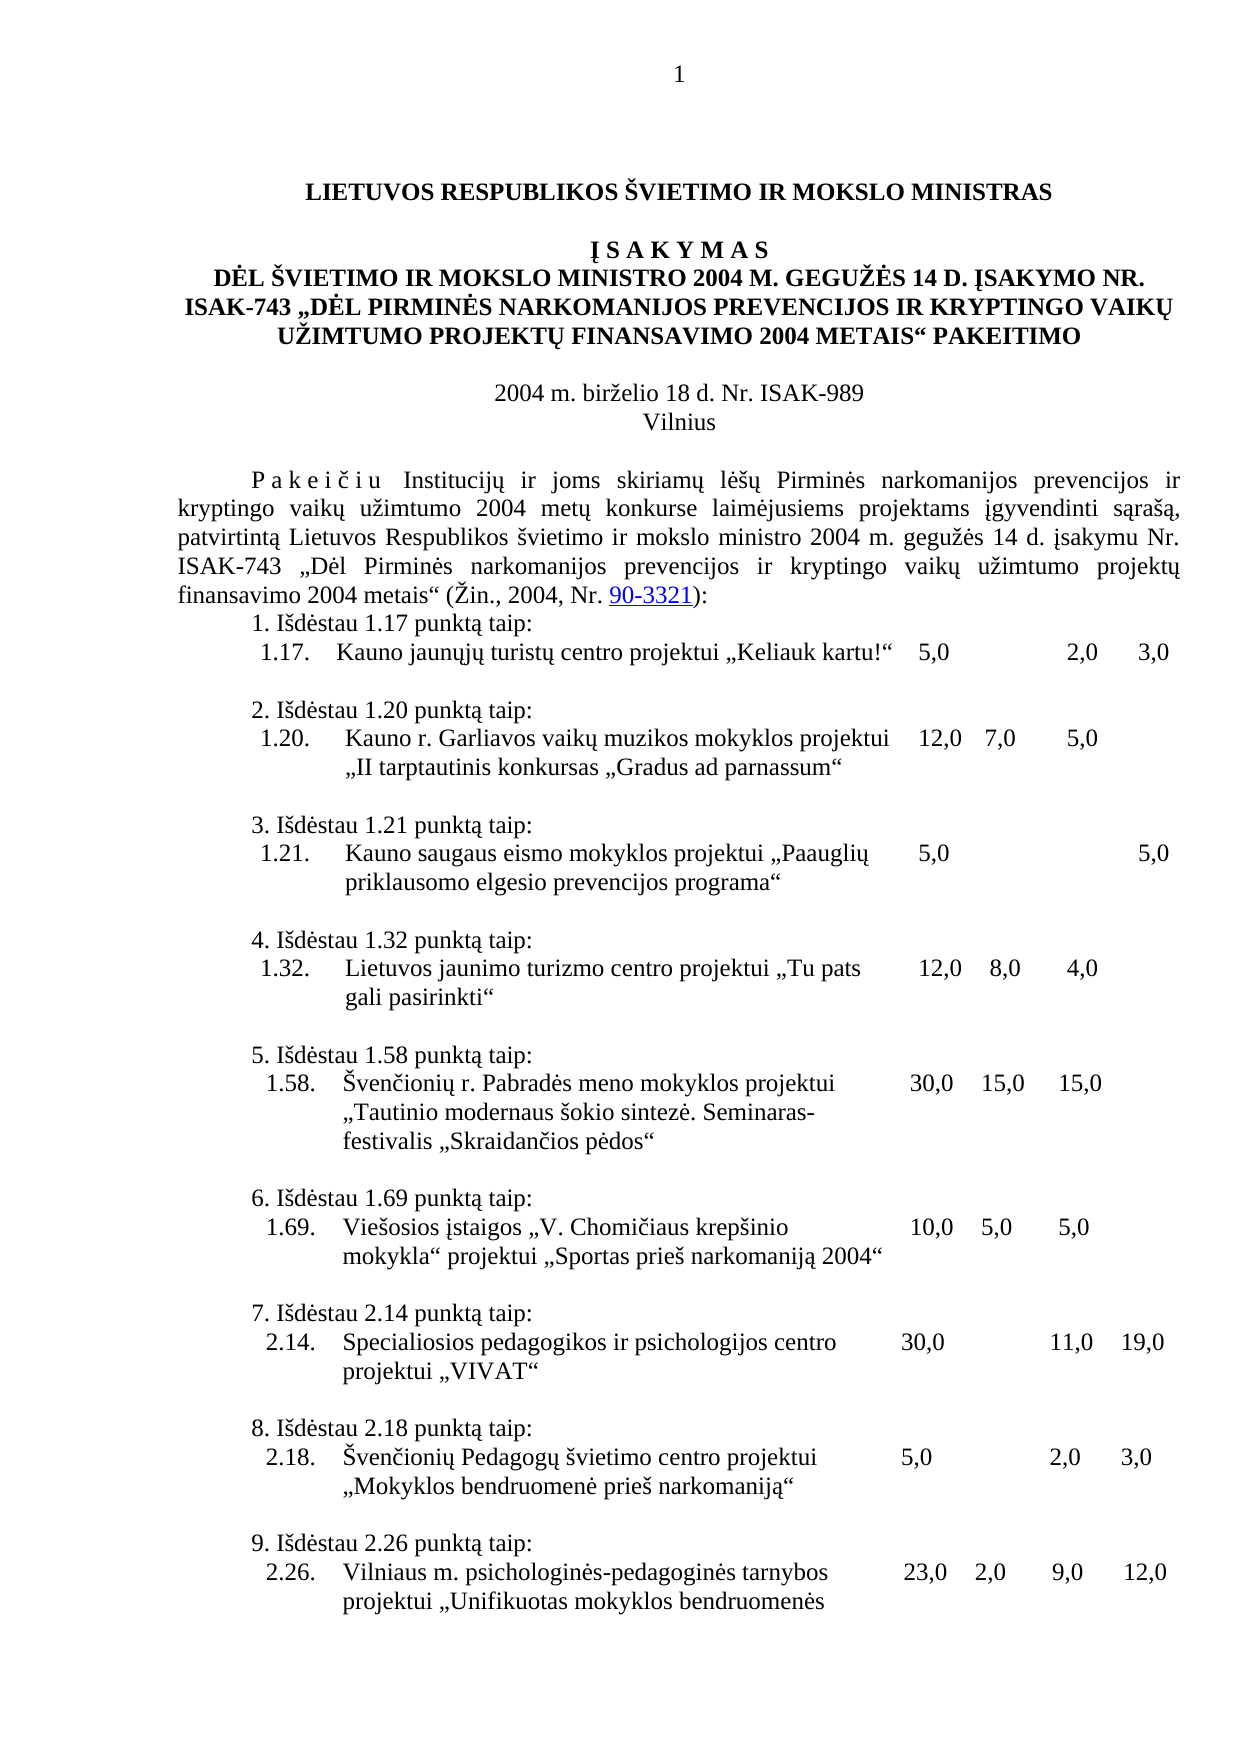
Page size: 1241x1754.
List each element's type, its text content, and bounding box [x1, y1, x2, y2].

text Vilnius [177, 407, 1181, 436]
table_header 3,0 [1109, 1442, 1181, 1500]
text 9. Išdėstau 2.26 punktą taip: [177, 1528, 1181, 1557]
table_header 12,0 [1112, 1557, 1183, 1615]
table_header 1.58. [177, 1069, 331, 1155]
text LIETUVOS RESPUBLIKOS ŠVIETIMO IR MOKSLO MINISTRAS [177, 177, 1181, 206]
table_header [1113, 1069, 1189, 1155]
table_header Lietuvos jaunimo turizmo centro projektui „Tu pats gali pasirinkti“ [334, 954, 907, 1011]
table_header 2.26. [177, 1557, 331, 1615]
table_header [1127, 954, 1198, 1011]
table_header 10,0 [898, 1212, 969, 1270]
table_header Viešosios įstaigos „V. Chomičiaus krepšinio mokykla“ projektui „Sportas prieš narkomaniją 2004“ [331, 1212, 898, 1270]
table_header 3,0 [1127, 637, 1198, 666]
text 7. Išdėstau 2.14 punktą taip: [177, 1298, 1181, 1327]
table_header [1118, 1212, 1189, 1270]
table_header 12,0 [907, 954, 978, 1011]
table_header 5,0 [1047, 1212, 1118, 1270]
table_header 5,0 [1127, 839, 1198, 896]
text 2. Išdėstau 1.20 punktą taip: [177, 695, 1181, 723]
table_header 4,0 [1055, 954, 1127, 1011]
table_header 1.21. [177, 839, 333, 896]
table_header [961, 1442, 1038, 1500]
text 6. Išdėstau 1.69 punktą taip: [177, 1183, 1181, 1212]
table_header 2,0 [1038, 1442, 1109, 1500]
table_header Kauno jaunųjų turistų centro projektui „Keliauk kartu!“ [325, 637, 907, 666]
text DĖL ŠVIETIMO IR MOKSLO MINISTRO 2004 M. GEGUŽĖS 14 D. ĮSAKYMO NR. ISAK-743 „DĖL PIRMINĖS NARKOMANIJOS PREVENCIJOS IR KRYPTINGO VAIKŲ UŽIMTUMO PROJEKTŲ FINANSAVIMO 2004 METAIS“ PAKEITIMO [177, 263, 1181, 350]
table_header 5,0 [890, 1442, 961, 1500]
table_header [961, 1327, 1038, 1385]
text 2004 m. birželio 18 d. Nr. ISAK-989 [177, 378, 1181, 407]
table_header 19,0 [1109, 1327, 1181, 1385]
table_header 1.17. [177, 637, 325, 666]
table_header 1.69. [177, 1212, 331, 1270]
table_header 1.32. [177, 954, 333, 1011]
table_header 11,0 [1038, 1327, 1109, 1385]
text 8. Išdėstau 2.18 punktą taip: [177, 1413, 1181, 1442]
table_header 8,0 [978, 954, 1055, 1011]
table_header [1127, 724, 1198, 781]
table_header 2.14. [177, 1327, 331, 1385]
table_header Kauno saugaus eismo mokyklos projektui „Paauglių priklausomo elgesio prevencijos programa“ [334, 839, 907, 896]
table_header 30,0 [890, 1327, 961, 1385]
table_header Kauno r. Garliavos vaikų muzikos mokyklos projektui „II tarptautinis konkursas „Gradus ad parnassum“ [334, 724, 907, 781]
table_header 2.18. [177, 1442, 331, 1500]
table_header 7,0 [973, 724, 1055, 781]
table_header 15,0 [970, 1069, 1047, 1155]
table_header Švenčionių r. Pabradės meno mokyklos projektui „Tautinio modernaus šokio sintezė. Seminaras-festivalis „Skraidančios pėdos“ [331, 1069, 898, 1155]
table_header 23,0 [892, 1557, 963, 1615]
text 5. Išdėstau 1.58 punktą taip: [177, 1040, 1181, 1068]
table_header [978, 637, 1055, 666]
text 3. Išdėstau 1.21 punktą taip: [177, 810, 1181, 838]
text Į S A K Y M A S [177, 235, 1181, 263]
table_header 5,0 [907, 839, 978, 896]
table_header 1.20. [177, 724, 333, 781]
table_header Vilniaus m. psichologinės-pedagoginės tarnybos projektui „Unifikuotas mokyklos bendruomenės [331, 1557, 892, 1615]
table_header 30,0 [898, 1069, 969, 1155]
table_header [978, 839, 1055, 896]
table_header 2,0 [963, 1557, 1041, 1615]
text 4. Išdėstau 1.32 punktą taip: [177, 925, 1181, 953]
table_header Švenčionių Pedagogų švietimo centro projektui „Mokyklos bendruomenė prieš narkomaniją“ [331, 1442, 889, 1500]
table_header 15,0 [1047, 1069, 1113, 1155]
table_header [1055, 839, 1127, 896]
table_header 9,0 [1041, 1557, 1112, 1615]
table_header Specialiosios pedagogikos ir psichologijos centro projektui „VIVAT“ [331, 1327, 889, 1385]
text Pakeičiu Institucijų ir joms skiriamų lėšų Pirminės narkomanijos prevencijos ir kryptingo vaikų užimtumo 2004 metų konkurse laimėjusiems projektams įgyvendinti sąrašą, patvirtintą Lietuvos Respublikos švietimo ir mokslo ministro 2004 m. gegužės 14 d. įsakymu Nr. ISAK-743 „Dėl Pirminės narkomanijos prevencijos ir kryptingo vaikų užimtumo projektų finansavimo 2004 metais“ (Žin., 2004, Nr. 90-3321): [177, 465, 1181, 608]
text 1. Išdėstau 1.17 punktą taip: [177, 608, 1181, 637]
table_header 5,0 [1055, 724, 1127, 781]
table_header 5,0 [907, 637, 978, 666]
table_header 12,0 [907, 724, 973, 781]
table_header 5,0 [970, 1212, 1047, 1270]
table_header 2,0 [1055, 637, 1127, 666]
